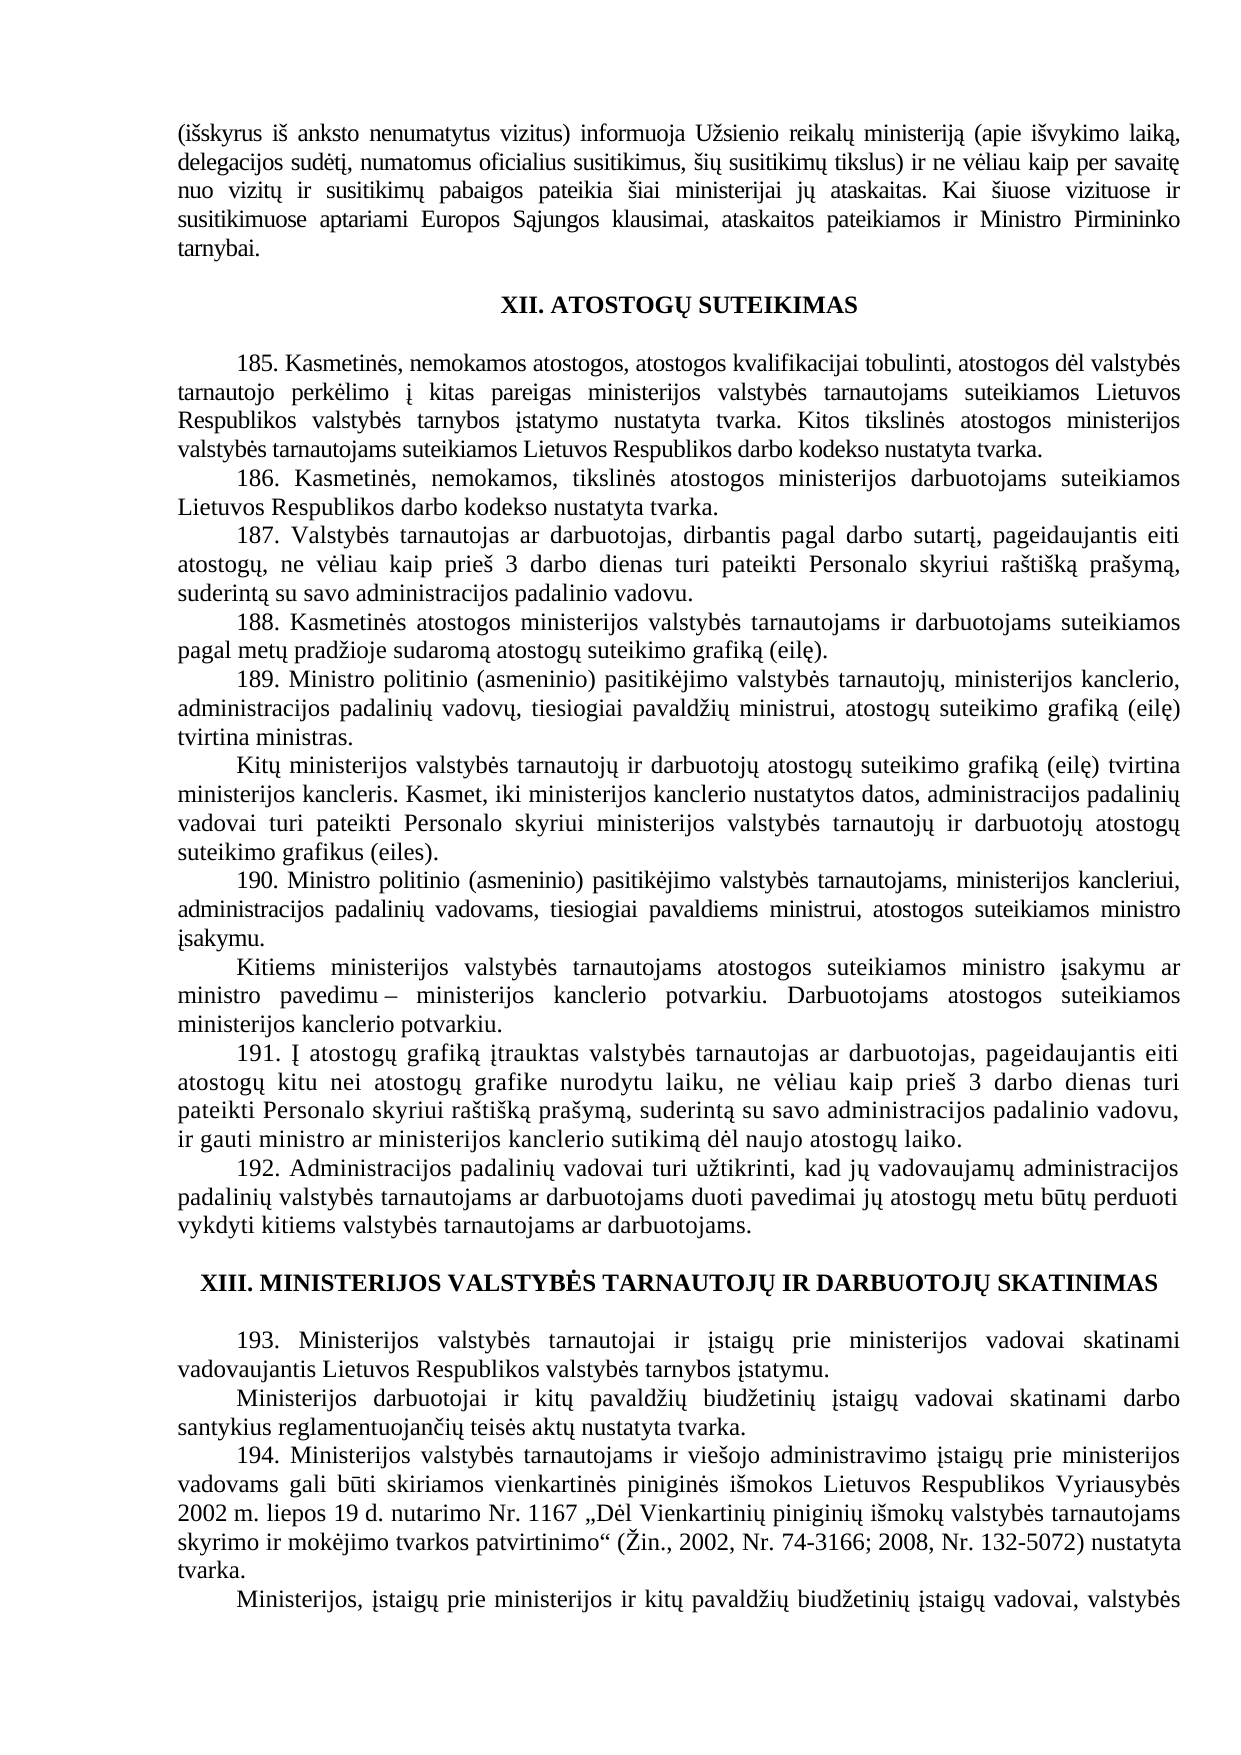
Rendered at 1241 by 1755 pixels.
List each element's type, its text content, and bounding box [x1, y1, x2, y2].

text 194. Ministerijos valstybės tarnautojams ir viešojo administravimo įstaigų prie ministerijos vadovams gali būti skiriamos vienkartinės piniginės išmokos Lietuvos Respublikos Vyriausybės 2002 m. liepos 19 d. nutarimo Nr. 1167 „Dėl Vienkartinių piniginių išmokų valstybės tarnautojams skyrimo ir mokėjimo tvarkos patvirtinimo“ (Žin., 2002, Nr. 74-3166; 2008, Nr. 132-5072) nustatyta tvarka. [177, 1441, 1181, 1584]
text 189. Ministro politinio (asmeninio) pasitikėjimo valstybės tarnautojų, ministerijos kanclerio, administracijos padalinių vadovų, tiesiogiai pavaldžių ministrui, atostogų suteikimo grafiką (eilę) tvirtina ministras. [177, 664, 1181, 751]
text (išskyrus iš anksto nenumatytus vizitus) informuoja Užsienio reikalų ministeriją (apie išvykimo laiką, delegacijos sudėtį, numatomus oficialius susitikimus, šių susitikimų tikslus) ir ne vėliau kaip per savaitę nuo vizitų ir susitikimų pabaigos pateikia šiai ministerijai jų ataskaitas. Kai šiuose vizituose ir susitikimuose aptariami Europos Sąjungos klausimai, ataskaitos pateikiamos ir Ministro Pirmininko tarnybai. [177, 118, 1181, 262]
text 192. Administracijos padalinių vadovai turi užtikrinti, kad jų vadovaujamų administracijos padalinių valstybės tarnautojams ar darbuotojams duoti pavedimai jų atostogų metu būtų perduoti vykdyti kitiems valstybės tarnautojams ar darbuotojams. [177, 1153, 1181, 1239]
text Ministerijos, įstaigų prie ministerijos ir kitų pavaldžių biudžetinių įstaigų vadovai, valstybės [177, 1584, 1181, 1613]
text Ministerijos darbuotojai ir kitų pavaldžių biudžetinių įstaigų vadovai skatinami darbo santykius reglamentuojančių teisės aktų nustatyta tvarka. [177, 1383, 1181, 1441]
text XII. ATOSTOGŲ SUTEIKIMAS [177, 291, 1181, 319]
text 193. Ministerijos valstybės tarnautojai ir įstaigų prie ministerijos vadovai skatinami vadovaujantis Lietuvos Respublikos valstybės tarnybos įstatymu. [177, 1326, 1181, 1383]
text 187. Valstybės tarnautojas ar darbuotojas, dirbantis pagal darbo sutartį, pageidaujantis eiti atostogų, ne vėliau kaip prieš 3 darbo dienas turi pateikti Personalo skyriui raštišką prašymą, suderintą su savo administracijos padalinio vadovu. [177, 521, 1181, 607]
text Kitų ministerijos valstybės tarnautojų ir darbuotojų atostogų suteikimo grafiką (eilę) tvirtina ministerijos kancleris. Kasmet, iki ministerijos kanclerio nustatytos datos, administracijos padalinių vadovai turi pateikti Personalo skyriui ministerijos valstybės tarnautojų ir darbuotojų atostogų suteikimo grafikus (eiles). [177, 751, 1181, 866]
text 186. Kasmetinės, nemokamos, tikslinės atostogos ministerijos darbuotojams suteikiamos Lietuvos Respublikos darbo kodekso nustatyta tvarka. [177, 463, 1181, 521]
text Kitiems ministerijos valstybės tarnautojams atostogos suteikiamos ministro įsakymu ar ministro pavedimu – ministerijos kanclerio potvarkiu. Darbuotojams atostogos suteikiamos ministerijos kanclerio potvarkiu. [177, 952, 1181, 1038]
text 188. Kasmetinės atostogos ministerijos valstybės tarnautojams ir darbuotojams suteikiamos pagal metų pradžioje sudaromą atostogų suteikimo grafiką (eilę). [177, 607, 1181, 664]
text XIII. MINISTERIJOS VALSTYBĖS TARNAUTOJŲ IR DARBUOTOJŲ SKATINIMAS [177, 1268, 1181, 1297]
text 190. Ministro politinio (asmeninio) pasitikėjimo valstybės tarnautojams, ministerijos kancleriui, administracijos padalinių vadovams, tiesiogiai pavaldiems ministrui, atostogos suteikiamos ministro įsakymu. [177, 866, 1181, 952]
text 191. Į atostogų grafiką įtrauktas valstybės tarnautojas ar darbuotojas, pageidaujantis eiti atostogų kitu nei atostogų grafike nurodytu laiku, ne vėliau kaip prieš 3 darbo dienas turi pateikti Personalo skyriui raštišką prašymą, suderintą su savo administracijos padalinio vadovu, ir gauti ministro ar ministerijos kanclerio sutikimą dėl naujo atostogų laiko. [177, 1038, 1181, 1153]
text 185. Kasmetinės, nemokamos atostogos, atostogos kvalifikacijai tobulinti, atostogos dėl valstybės tarnautojo perkėlimo į kitas pareigas ministerijos valstybės tarnautojams suteikiamos Lietuvos Respublikos valstybės tarnybos įstatymo nustatyta tvarka. Kitos tikslinės atostogos ministerijos valstybės tarnautojams suteikiamos Lietuvos Respublikos darbo kodekso nustatyta tvarka. [177, 348, 1181, 463]
